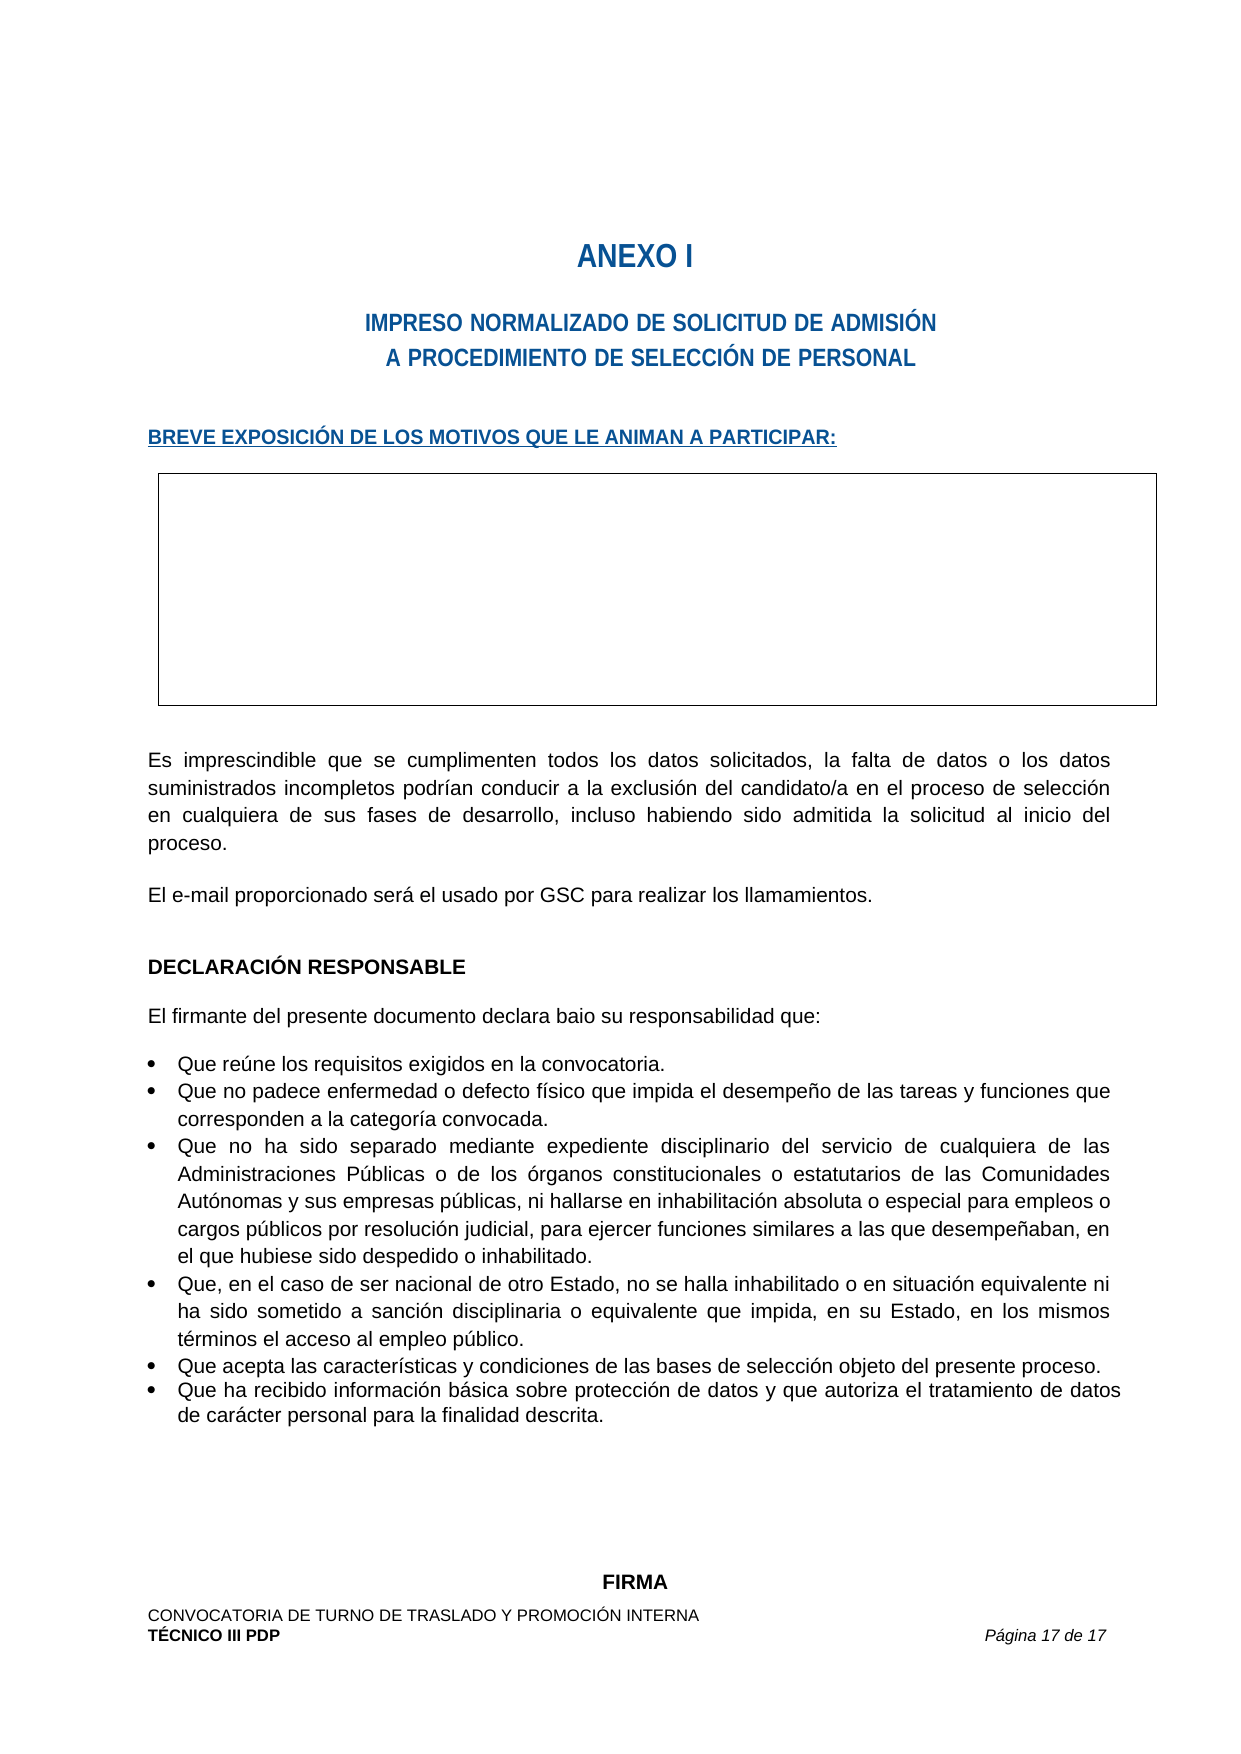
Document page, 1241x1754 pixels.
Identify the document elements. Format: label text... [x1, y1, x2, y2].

list Que ha recibido información básica sobre protección de datos y que autoriza el tratamiento de datos de carácter personal para la finalidad descrita. [148, 1378, 1122, 1426]
text El firmante del presente documento declara baio su responsabilidad que: [148, 1004, 1122, 1028]
list Que no ha sido separado mediante expediente disciplinario del servicio de cualquiera de las Administraciones Públicas o de los órganos constitucionales o estatutarios de las Comunidades Autónomas y sus empresas públicas, ni hallarse en inhabilitación absoluta o especial para empleos o cargos públicos por resolución judicial, para ejercer funciones similares a las que desempeñaban, en el que hubiese sido despedido o inhabilitado. [148, 1134, 1112, 1268]
list Que, en el caso de ser nacional de otro Estado, no se halla inhabilitado o en situación equivalente ni ha sido sometido a sanción disciplinaria o equivalente que impida, en su Estado, en los mismos términos el acceso al empleo público. [148, 1272, 1111, 1351]
text A PROCEDIMIENTO DE SELECCIÓN DE PERSONAL [196, 343, 1105, 371]
list Que acepta las características y condiciones de las bases de selección objeto del presente proceso. [148, 1354, 1122, 1378]
text IMPRESO NORMALIZADO DE SOLICITUD DE ADMISIÓN [196, 308, 1105, 337]
text ANEXO I [148, 236, 1122, 275]
text El e-mail proporcionado será el usado por GSC para realizar los llamamientos. [148, 883, 1122, 907]
text BREVE EXPOSICIÓN DE LOS MOTIVOS QUE LE ANIMAN A PARTICIPAR: [148, 425, 1122, 449]
text FIRMA [148, 1570, 1122, 1594]
list Que no padece enfermedad o defecto físico que impida el desempeño de las tareas y funciones que corresponden a la categoría convocada. [148, 1079, 1112, 1131]
text Es imprescindible que se cumplimenten todos los datos solicitados, la falta de datos o los datos suministrados incompletos podrían conducir a la exclusión del candidato/a en el proceso de selección en cualquiera de sus fases de desarrollo, incluso habiendo sido admitida la solicitud al inicio del proceso. [148, 748, 1111, 854]
list Que reúne los requisitos exigidos en la convocatoria. [148, 1052, 1122, 1076]
table_header [159, 474, 1156, 705]
text DECLARACIÓN RESPONSABLE [148, 955, 1122, 979]
